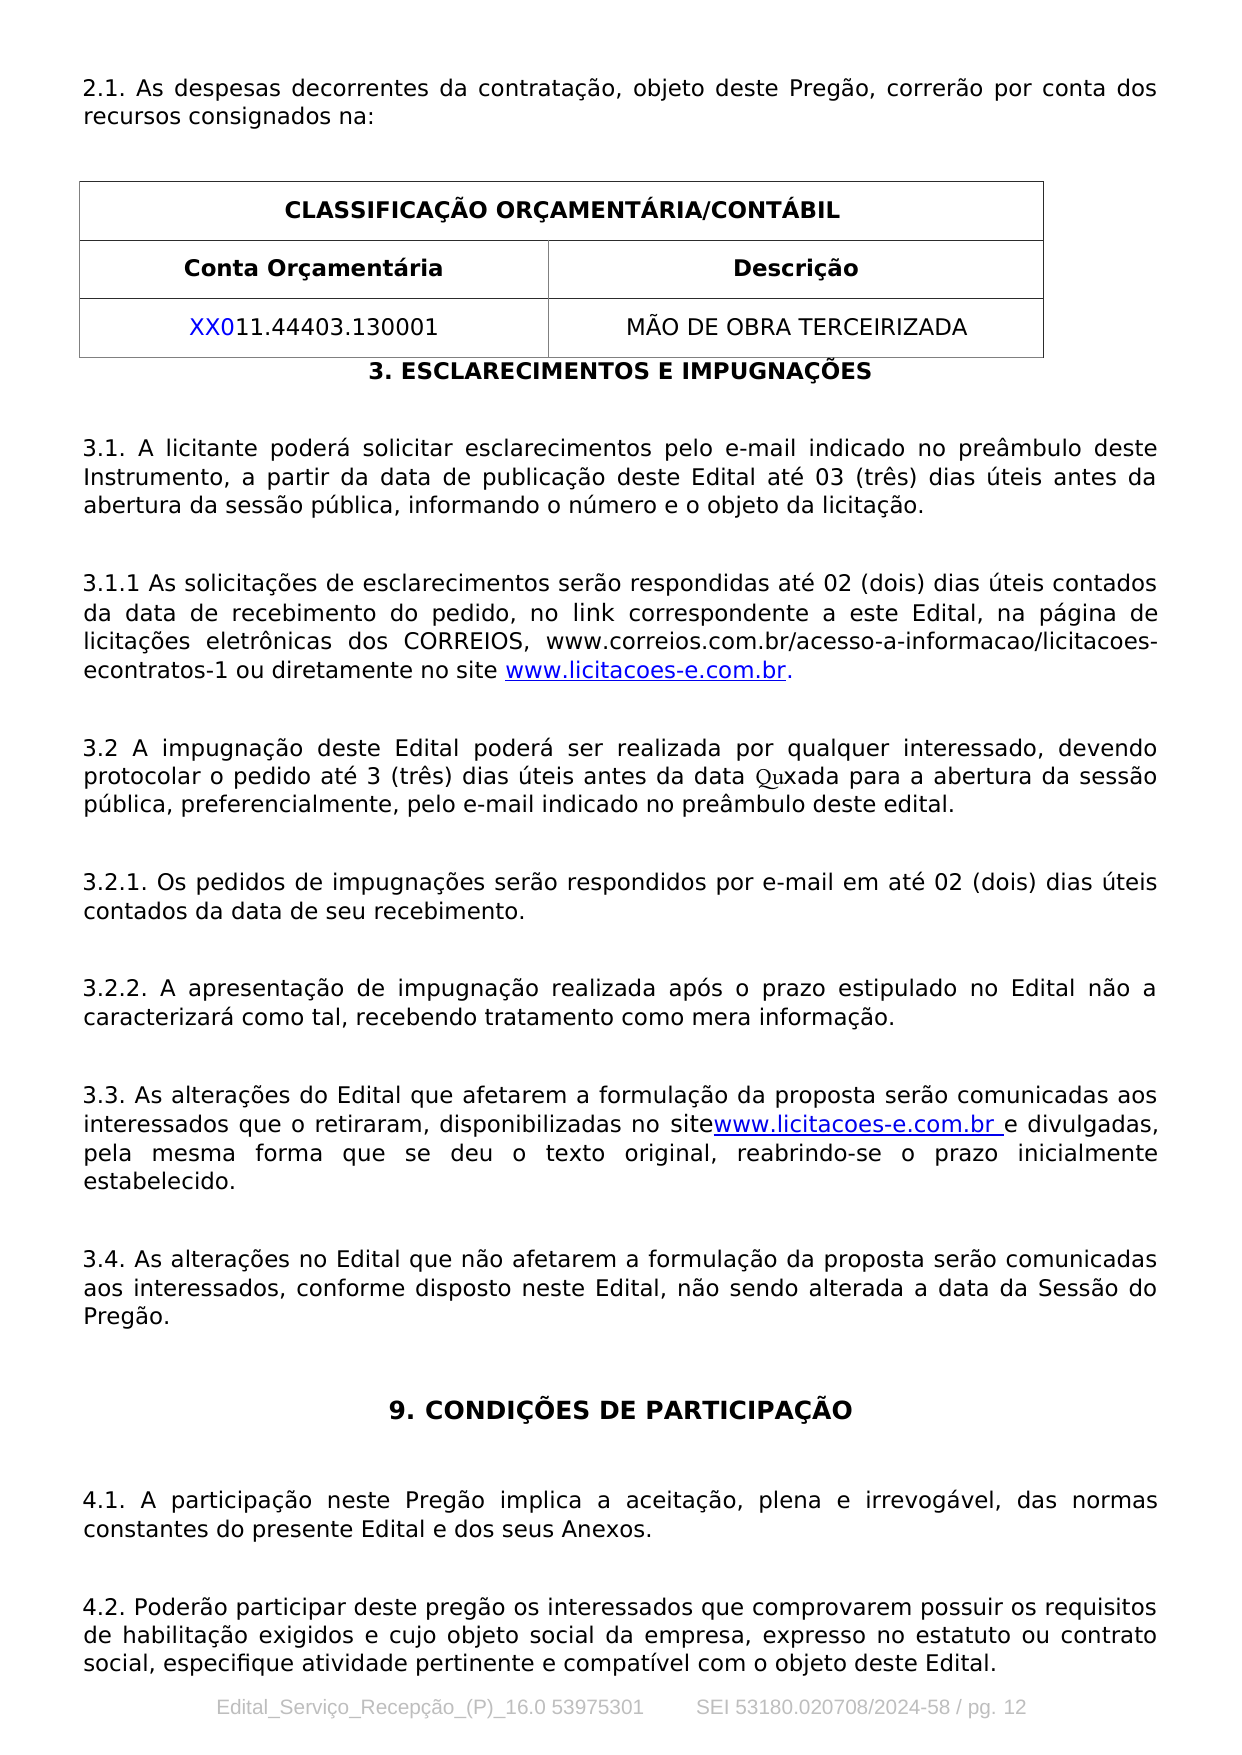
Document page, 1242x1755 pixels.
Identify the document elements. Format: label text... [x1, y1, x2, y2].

text 3.4. As alterações no Edital que não afetarem a formulação da proposta serão comunicadas aos interessados, conforme disposto neste Edital, não sendo alterada a data da Sessão do Pregão. [82, 1246, 1159, 1330]
subtitle CONDIÇÕES DE PARTICIPAÇÃO [74, 1396, 1167, 1425]
text 4.2. Poderão participar deste pregão os interessados que comprovarem possuir os requisitos de habilitação exigidos e cujo objeto social da empresa, expresso no estatuto ou contrato social, especifique atividade pertinente e compatível com o objeto deste Edital. [82, 1594, 1159, 1677]
text 3.2.1. Os pedidos de impugnações serão respondidos por e-mail em até 02 (dois) dias úteis contados da data de seu recebimento. [82, 869, 1159, 924]
table_cell MÃO DE OBRA TERCEIRIZADA [549, 299, 1043, 357]
text 2.1. As despesas decorrentes da contratação, objeto deste Pregão, correrão por conta dos recursos consignados na: [82, 75, 1159, 130]
table_cell Conta Orçamentária [80, 241, 548, 298]
text 3.3. As alterações do Edital que afetarem a formulação da proposta serão comunicadas aos interessados que o retiraram, disponibilizadas no sitewww.licitacoes-e.com.br e divulgadas, pela mesma forma que se deu o texto original, reabrindo-se o prazo inicialmente estabelecido. [82, 1082, 1159, 1195]
text 3. ESCLARECIMENTOS E IMPUGNAÇÕES [76, 358, 1165, 384]
text 4.1. A participação neste Pregão implica a aceitação, plena e irrevogável, das normas constantes do presente Edital e dos seus Anexos. [82, 1487, 1159, 1543]
text 3.2.2. A apresentação de impugnação realizada após o prazo estipulado no Edital não a caracterizará como tal, recebendo tratamento como mera informação. [82, 976, 1159, 1031]
text 3.1. A licitante poderá solicitar esclarecimentos pelo e-mail indicado no preâmbulo deste Instrumento, a partir da data de publicação deste Edital até 03 (três) dias úteis antes da abertura da sessão pública, informando o número e o objeto da licitação. [82, 436, 1159, 519]
text 3.2 A impugnação deste Edital poderá ser realizada por qualquer interessado, devendo protocolar o pedido até 3 (três) dias úteis antes da data xada para a abertura da sessão pública, preferencialmente, pelo e-mail indicado no preâmbulo deste edital. [82, 735, 1159, 818]
text 3.1.1 As solicitações de esclarecimentos serão respondidas até 02 (dois) dias úteis contados da data de recebimento do pedido, no link correspondente a este Edital, na página de licitações eletrônicas dos CORREIOS, www.correios.com.br/acesso-a-informacao/licitacoes-econtratos-1 ou diretamente no site www.licitacoes-e.com.br. [82, 570, 1159, 683]
table_cell XX011.44403.130001 [80, 299, 548, 357]
table_cell Descrição [549, 241, 1043, 298]
table_header CLASSIFICAÇÃO ORÇAMENTÁRIA/CONTÁBIL [80, 182, 1043, 240]
